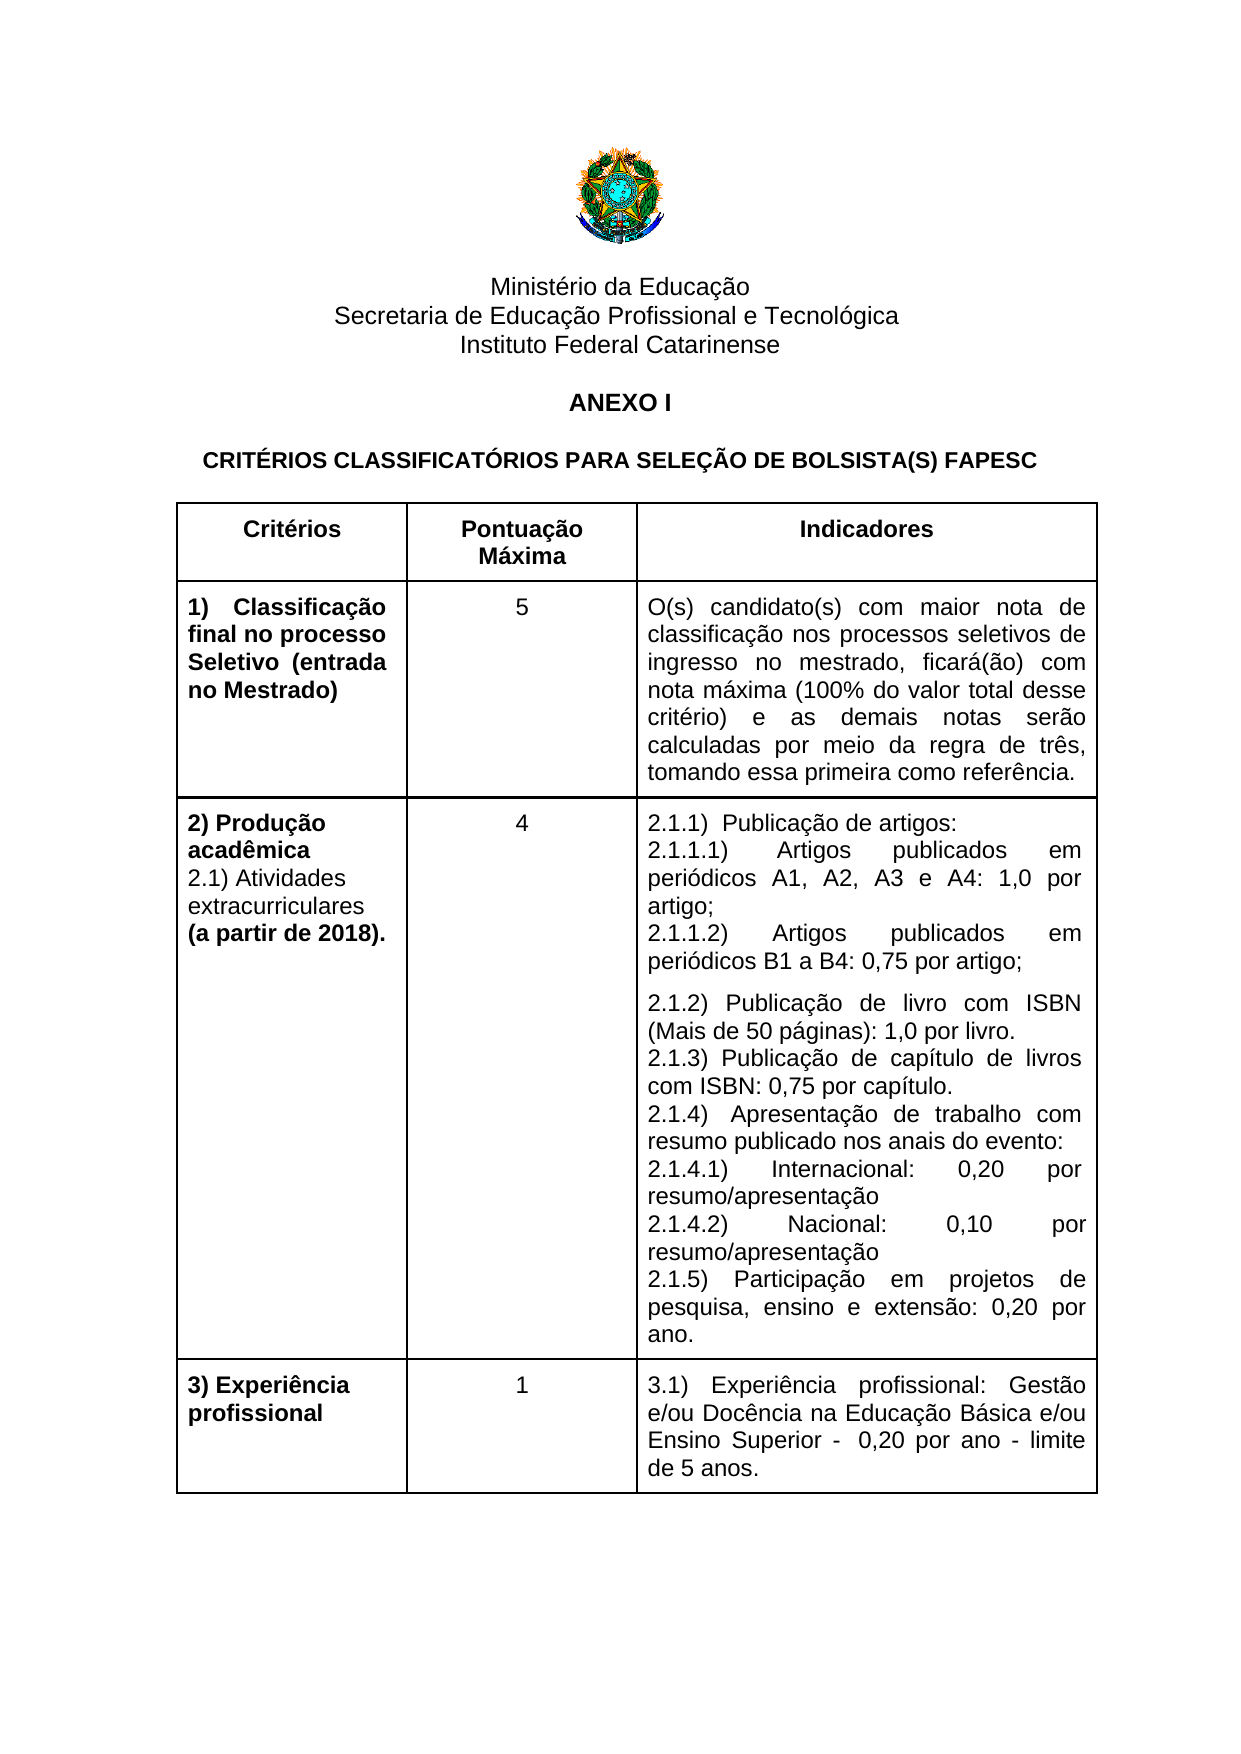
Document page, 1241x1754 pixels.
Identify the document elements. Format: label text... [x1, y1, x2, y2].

table_header Critérios [178, 504, 406, 580]
table_cell 3) Experiência profissional [178, 1360, 406, 1492]
table_cell 3.1) Experiência profissional: Gestão e/ou Docência na Educação Básica e/ou Ensino Superior - 0,20 por ano - limite de 5 anos. [638, 1360, 1096, 1492]
table_cell 5 [408, 582, 636, 796]
table_cell O(s) candidato(s) com maior nota de classificação nos processos seletivos de ingresso no mestrado, ficará(ão) com nota máxima (100% do valor total desse critério) e as demais notas serão calculadas por meio da regra de três, tomando essa primeira como referência. [638, 582, 1096, 796]
subtitle ANEXO I [177, 388, 1063, 417]
subtitle CRITÉRIOS CLASSIFICATÓRIOS PARA SELEÇÃO DE BOLSISTA(S) FAPESC [177, 447, 1063, 473]
table_cell 1 [408, 1360, 636, 1492]
picture [576, 147, 664, 244]
table_header Indicadores [638, 504, 1096, 580]
table_cell 2) Produção acadêmica 2.1) Atividades extracurriculares (a partir de 2018). [178, 799, 406, 1358]
table_cell 4 [408, 799, 636, 1358]
table_cell 1) Classificação final no processo Seletivo (entrada no Mestrado) [178, 582, 406, 796]
table_cell 2.1.1) Publicação de artigos: 2.1.1.1) Artigos publicados em periódicos A1, A2, A3 e A4: 1,0 por artigo; 2.1.1.2) Artigos publicados em periódicos B1 a B4: 0,75 por artigo; 2.1.2) Publicação de livro com ISBN (Mais de 50 páginas): 1,0 por livro. 2.1.3) Publicação de capítulo de livros com ISBN: 0,75 por capítulo. 2.1.4) Apresentação de trabalho com resumo publicado nos anais do evento: 2.1.4.1) Internacional: 0,20 por resumo/apresentação 2.1.4.2) Nacional: 0,10 por resumo/apresentação 2.1.5) Participação em projetos de pesquisa, ensino e extensão: 0,20 por ano. [638, 799, 1096, 1358]
table_header Pontuação Máxima [408, 504, 636, 580]
